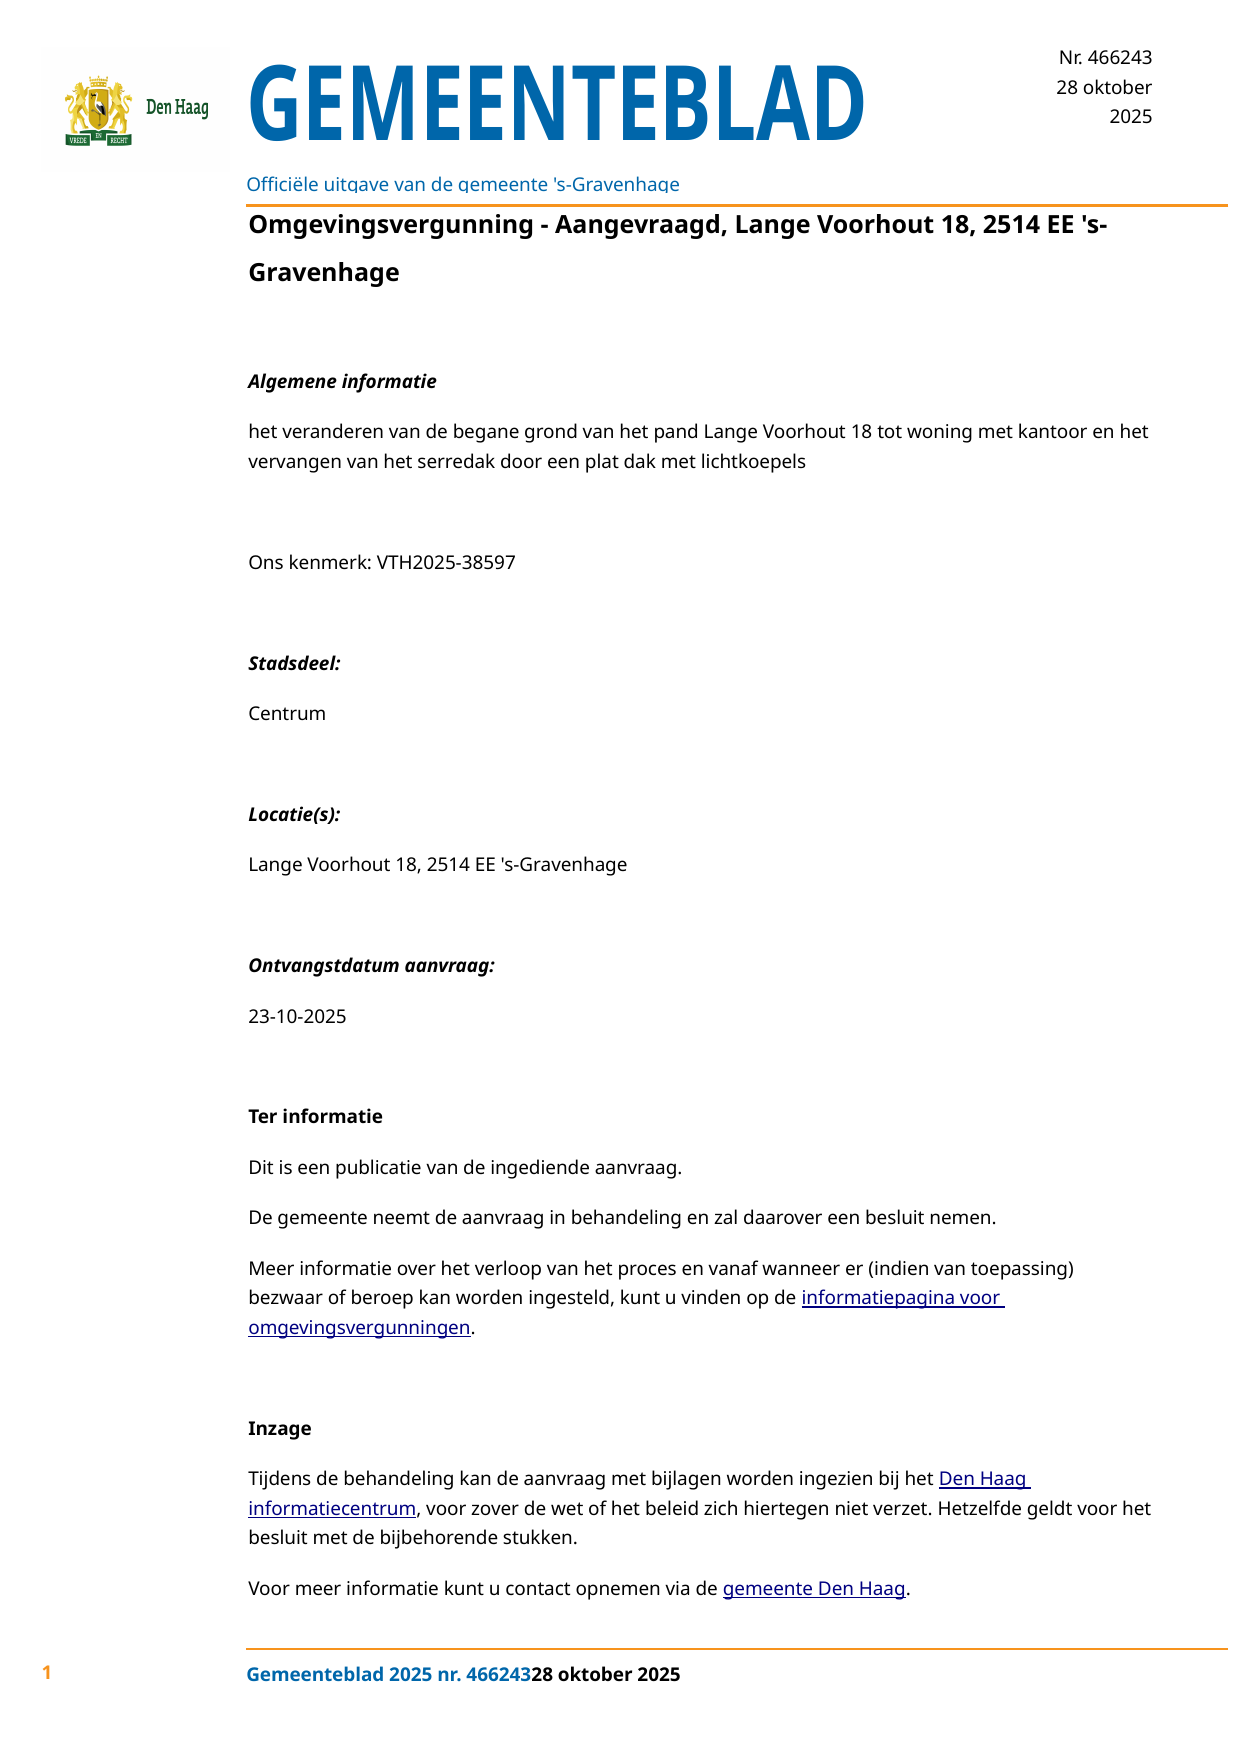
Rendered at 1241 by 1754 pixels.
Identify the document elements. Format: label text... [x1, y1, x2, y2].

text Ter informatie [248, 1104, 1152, 1129]
text De gemeente neemt de aanvraag in behandeling en zal daarover een besluit nemen. [248, 1204, 1152, 1230]
text Lange Voorhout 18, 2514 EE 's-Gravenhage [248, 852, 1152, 877]
text het veranderen van de begane grond van het pand Lange Voorhout 18 tot woning met kantoor en het vervangen van het serredak door een plat dak met lichtkoepels [248, 419, 1152, 474]
text Algemene informatie [248, 368, 1152, 394]
text Tijdens de behandeling kan de aanvraag met bijlagen worden ingezien bij het Den Haag informatiecentrum, voor zover de wet of het beleid zich hiertegen niet verzet. Hetzelfde geldt voor het besluit met de bijbehorende stukken. [248, 1465, 1152, 1550]
text Dit is een publicatie van de ingediende aanvraag. [248, 1154, 1152, 1180]
text Voor meer informatie kunt u contact opnemen via de gemeente Den Haag. [248, 1575, 1152, 1601]
text Ontvangstdatum aanvraag: [248, 952, 1152, 978]
text Centrum [248, 700, 1152, 726]
text Stadsdeel: [248, 650, 1152, 676]
text Inzage [248, 1415, 1152, 1441]
text Meer informatie over het verloop van het proces en vanaf wanneer er (indien van toepassing) bezwaar of beroep kan worden ingesteld, kunt u vinden op de informatiepagina voor omgevingsvergunningen. [248, 1255, 1152, 1340]
text Locatie(s): [248, 801, 1152, 827]
text 23-10-2025 [248, 1003, 1152, 1029]
text Ons kenmerk: VTH2025-38597 [248, 549, 1152, 575]
text Omgevingsvergunning - Aangevraagd, Lange Voorhout 18, 2514 EE 's-Gravenhage [248, 207, 1152, 288]
picture [41, 47, 231, 172]
